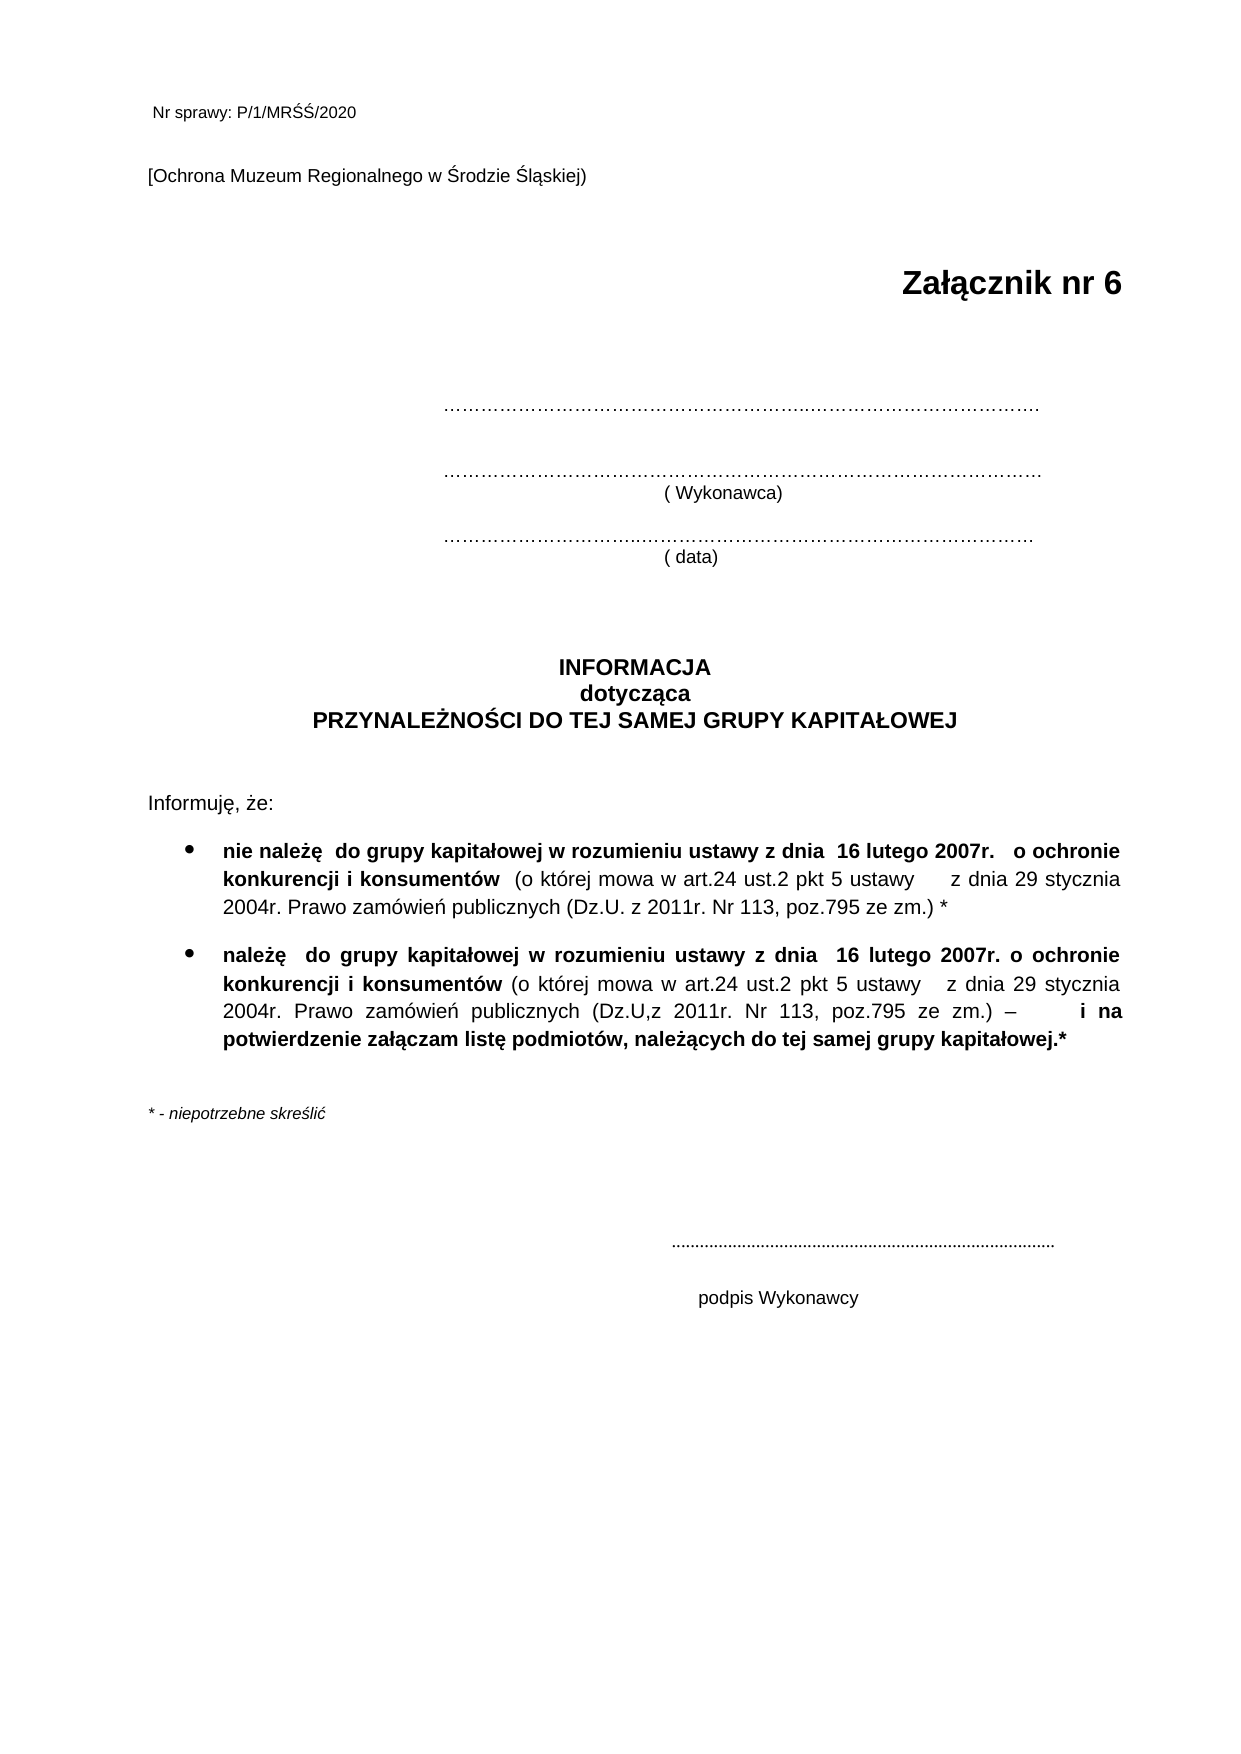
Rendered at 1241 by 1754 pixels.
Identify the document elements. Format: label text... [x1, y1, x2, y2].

text ( Wykonawca) [148, 481, 1122, 503]
subtitle Załącznik nr 6 [184, 263, 1122, 302]
text * - niepotrzebne skreślić [148, 1103, 1122, 1123]
text Nr sprawy: P/1/MRŚŚ/2020 [148, 103, 1122, 122]
subtitle PRZYNALEŻNOŚCI DO TEJ SAMEJ GRUPY KAPITAŁOWEJ [148, 707, 1122, 733]
text podpis Wykonawcy [599, 1287, 1122, 1309]
text …………………………..……………………………………………………… [148, 503, 1122, 546]
list należę do grupy kapitałowej w rozumieniu ustawy z dnia 16 lutego 2007r. o ochronie konkurencji i konsumentów (o której mowa w art.24 ust.2 pkt 5 ustawy z dnia 29 stycznia 2004r. Prawo zamówień publicznych (Dz.U,z 2011r. Nr 113, poz.795 ze zm.) – i na potwierdzenie załączam listę podmiotów, należących do tej samej grupy kapitałowej.* [185, 943, 1122, 1050]
subtitle dotycząca [148, 680, 1122, 707]
text …………………………………………………..………………………………. [148, 359, 1122, 417]
subtitle INFORMACJA [148, 654, 1122, 680]
text ( data) [148, 546, 1122, 568]
text …………………………………………………………………………………… [148, 438, 1122, 481]
subtitle [Ochrona Muzeum Regionalnego w Środzie Śląskiej) [148, 165, 1122, 186]
list nie należę do grupy kapitałowej w rozumieniu ustawy z dnia 16 lutego 2007r. o ochronie konkurencji i konsumentów (o której mowa w art.24 ust.2 pkt 5 ustawy z dnia 29 stycznia 2004r. Prawo zamówień publicznych (Dz.U. z 2011r. Nr 113, poz.795 ze zm.) * [185, 838, 1122, 918]
text .................................................................................. [590, 1224, 1122, 1253]
text Informuję, że: [148, 791, 1122, 814]
